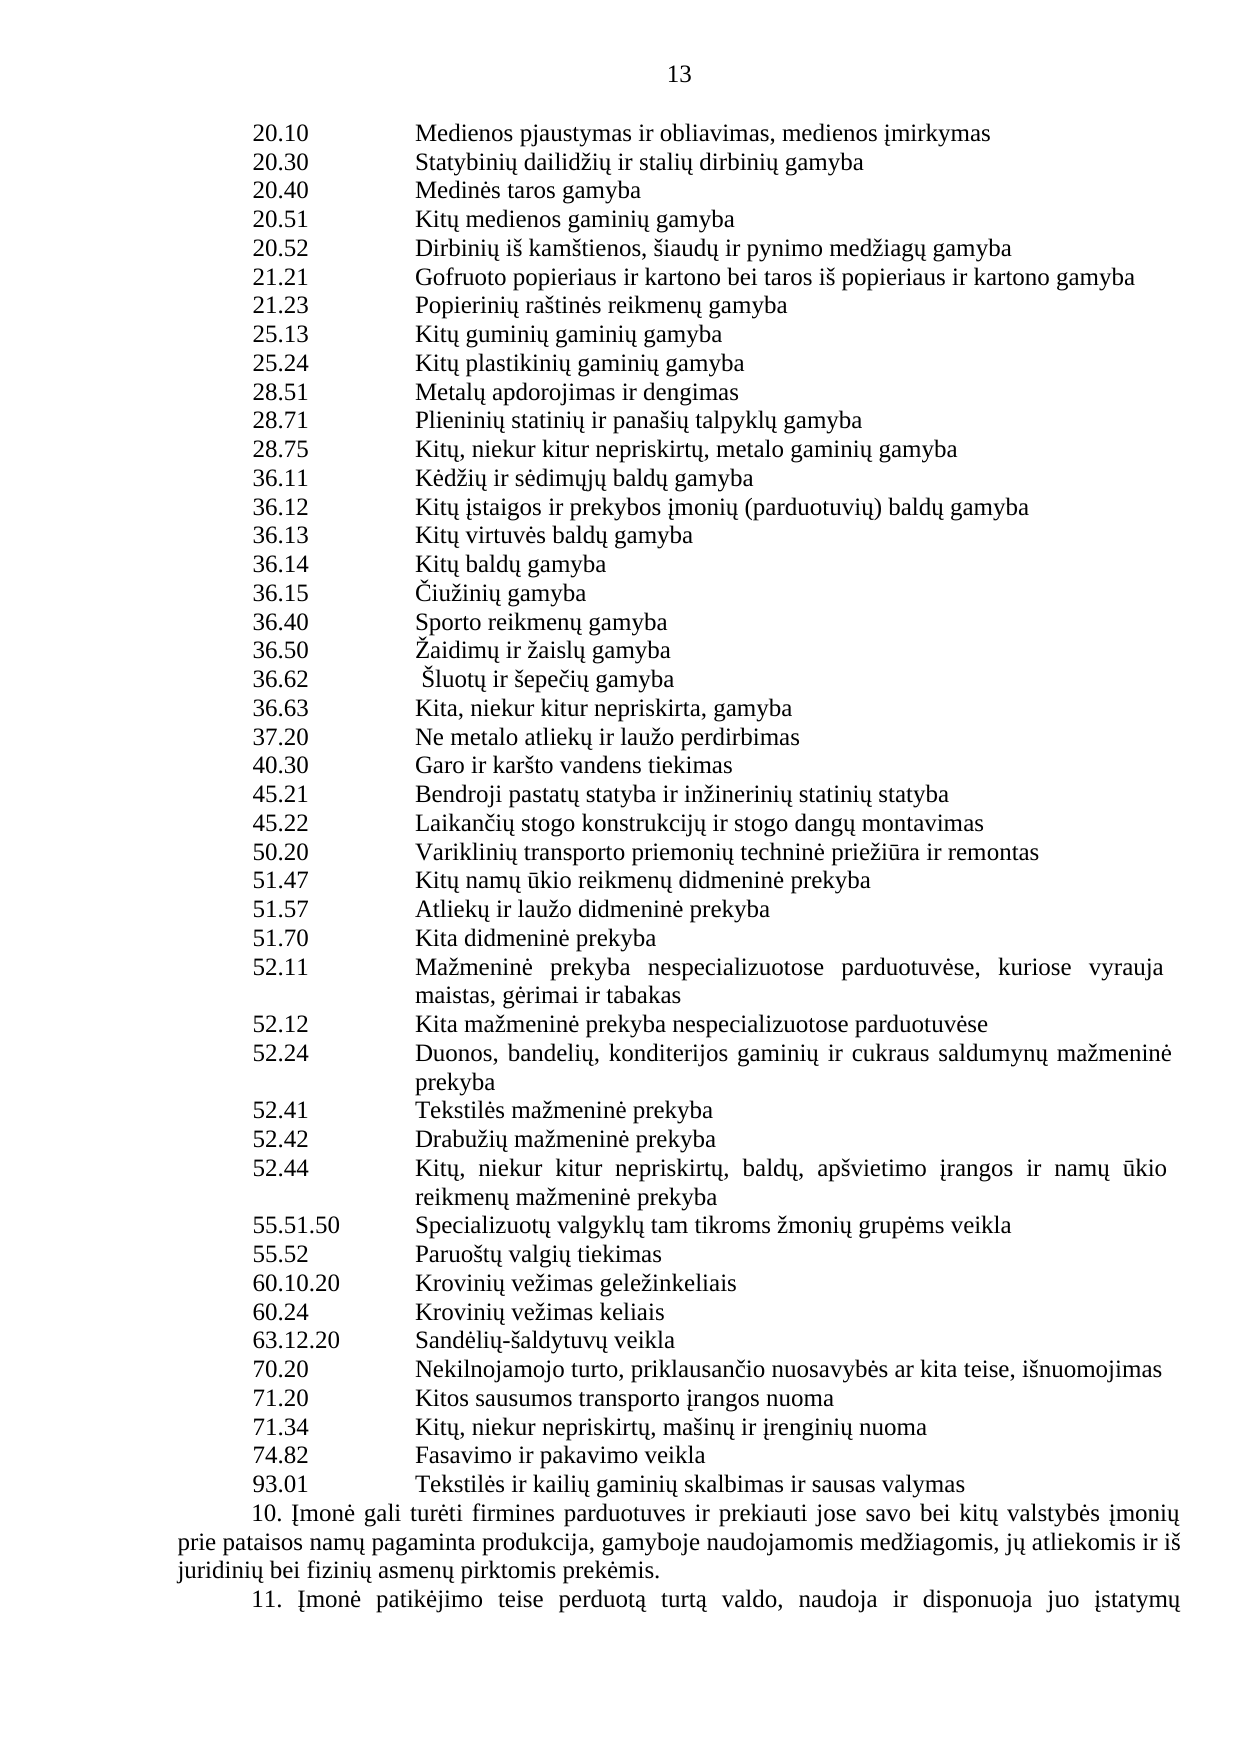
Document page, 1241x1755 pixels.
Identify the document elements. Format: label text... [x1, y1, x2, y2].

text 36.50 Žaidimų ir žaislų gamyba [177, 636, 1181, 664]
text 52.44 Kitų, niekur kitur nepriskirtų, baldų, apšvietimo įrangos ir namų ūkio reikmenų mažmeninė prekyba [177, 1153, 1181, 1211]
text 36.63 Kita, niekur kitur nepriskirta, gamyba [177, 693, 1181, 722]
text 52.24 Duonos, bandelių, konditerijos gaminių ir cukraus saldumynų mažmeninė prekyba [177, 1038, 1181, 1096]
text 21.21 Gofruoto popieriaus ir kartono bei taros iš popieriaus ir kartono gamyba [177, 262, 1181, 291]
text 60.10.20 Krovinių vežimas geležinkeliais [177, 1268, 1181, 1297]
text 28.71 Plieninių statinių ir panašių talpyklų gamyba [177, 406, 1181, 434]
text 70.20 Nekilnojamojo turto, priklausančio nuosavybės ar kita teise, išnuomojimas [177, 1354, 1181, 1383]
text 21.23 Popierinių raštinės reikmenų gamyba [177, 291, 1181, 319]
text 45.21 Bendroji pastatų statyba ir inžinerinių statinių statyba [177, 779, 1181, 808]
text 55.51.50 Specializuotų valgyklų tam tikroms žmonių grupėms veikla [177, 1211, 1181, 1239]
text 63.12.20 Sandėlių-šaldytuvų veikla [177, 1326, 1181, 1354]
text 36.12 Kitų įstaigos ir prekybos įmonių (parduotuvių) baldų gamyba [177, 492, 1181, 521]
text 60.24 Krovinių vežimas keliais [177, 1297, 1181, 1326]
text 52.12 Kita mažmeninė prekyba nespecializuotose parduotuvėse [177, 1009, 1181, 1038]
text 20.30 Statybinių dailidžių ir stalių dirbinių gamyba [177, 147, 1181, 176]
text 11. Įmonė patikėjimo teise perduotą turtą valdo, naudoja ir disponuoja juo įstatymų [177, 1584, 1181, 1613]
text 20.51 Kitų medienos gaminių gamyba [177, 204, 1181, 233]
text 40.30 Garo ir karšto vandens tiekimas [177, 751, 1181, 779]
text 52.42 Drabužių mažmeninė prekyba [177, 1124, 1181, 1153]
text 10. Įmonė gali turėti firmines parduotuves ir prekiauti jose savo bei kitų valstybės įmonių prie pataisos namų pagaminta produkcija, gamyboje naudojamomis medžiagomis, jų atliekomis ir iš juridinių bei fizinių asmenų pirktomis prekėmis. [177, 1498, 1181, 1584]
text 71.20 Kitos sausumos transporto įrangos nuoma [177, 1383, 1181, 1412]
text 45.22 Laikančių stogo konstrukcijų ir stogo dangų montavimas [177, 808, 1181, 837]
text 37.20 Ne metalo atliekų ir laužo perdirbimas [177, 722, 1181, 751]
text 93.01 Tekstilės ir kailių gaminių skalbimas ir sausas valymas [177, 1469, 1181, 1498]
text 50.20 Variklinių transporto priemonių techninė priežiūra ir remontas [177, 837, 1181, 866]
text 25.24 Kitų plastikinių gaminių gamyba [177, 348, 1181, 377]
text 36.14 Kitų baldų gamyba [177, 549, 1181, 578]
text 52.41 Tekstilės mažmeninė prekyba [177, 1096, 1181, 1124]
text 20.40 Medinės taros gamyba [177, 176, 1181, 204]
text 20.10 Medienos pjaustymas ir obliavimas, medienos įmirkymas [177, 118, 1181, 147]
text 36.11 Kėdžių ir sėdimųjų baldų gamyba [177, 463, 1181, 492]
text 28.75 Kitų, niekur kitur nepriskirtų, metalo gaminių gamyba [177, 434, 1181, 463]
text 74.82 Fasavimo ir pakavimo veikla [177, 1441, 1181, 1469]
text 36.13 Kitų virtuvės baldų gamyba [177, 521, 1181, 549]
text 36.15 Čiužinių gamyba [177, 578, 1181, 607]
text 52.11 Mažmeninė prekyba nespecializuotose parduotuvėse, kuriose vyrauja maistas, gėrimai ir tabakas [177, 952, 1181, 1009]
text 36.40 Sporto reikmenų gamyba [177, 607, 1181, 636]
text 51.57 Atliekų ir laužo didmeninė prekyba [177, 894, 1181, 923]
text 36.62 Šluotų ir šepečių gamyba [177, 664, 1181, 693]
text 25.13 Kitų guminių gaminių gamyba [177, 319, 1181, 348]
text 51.70 Kita didmeninė prekyba [177, 923, 1181, 952]
text 71.34 Kitų, niekur nepriskirtų, mašinų ir įrenginių nuoma [177, 1412, 1181, 1441]
text 28.51 Metalų apdorojimas ir dengimas [177, 377, 1181, 406]
text 55.52 Paruoštų valgių tiekimas [177, 1239, 1181, 1268]
text 20.52 Dirbinių iš kamštienos, šiaudų ir pynimo medžiagų gamyba [177, 233, 1181, 262]
text 51.47 Kitų namų ūkio reikmenų didmeninė prekyba [177, 866, 1181, 894]
